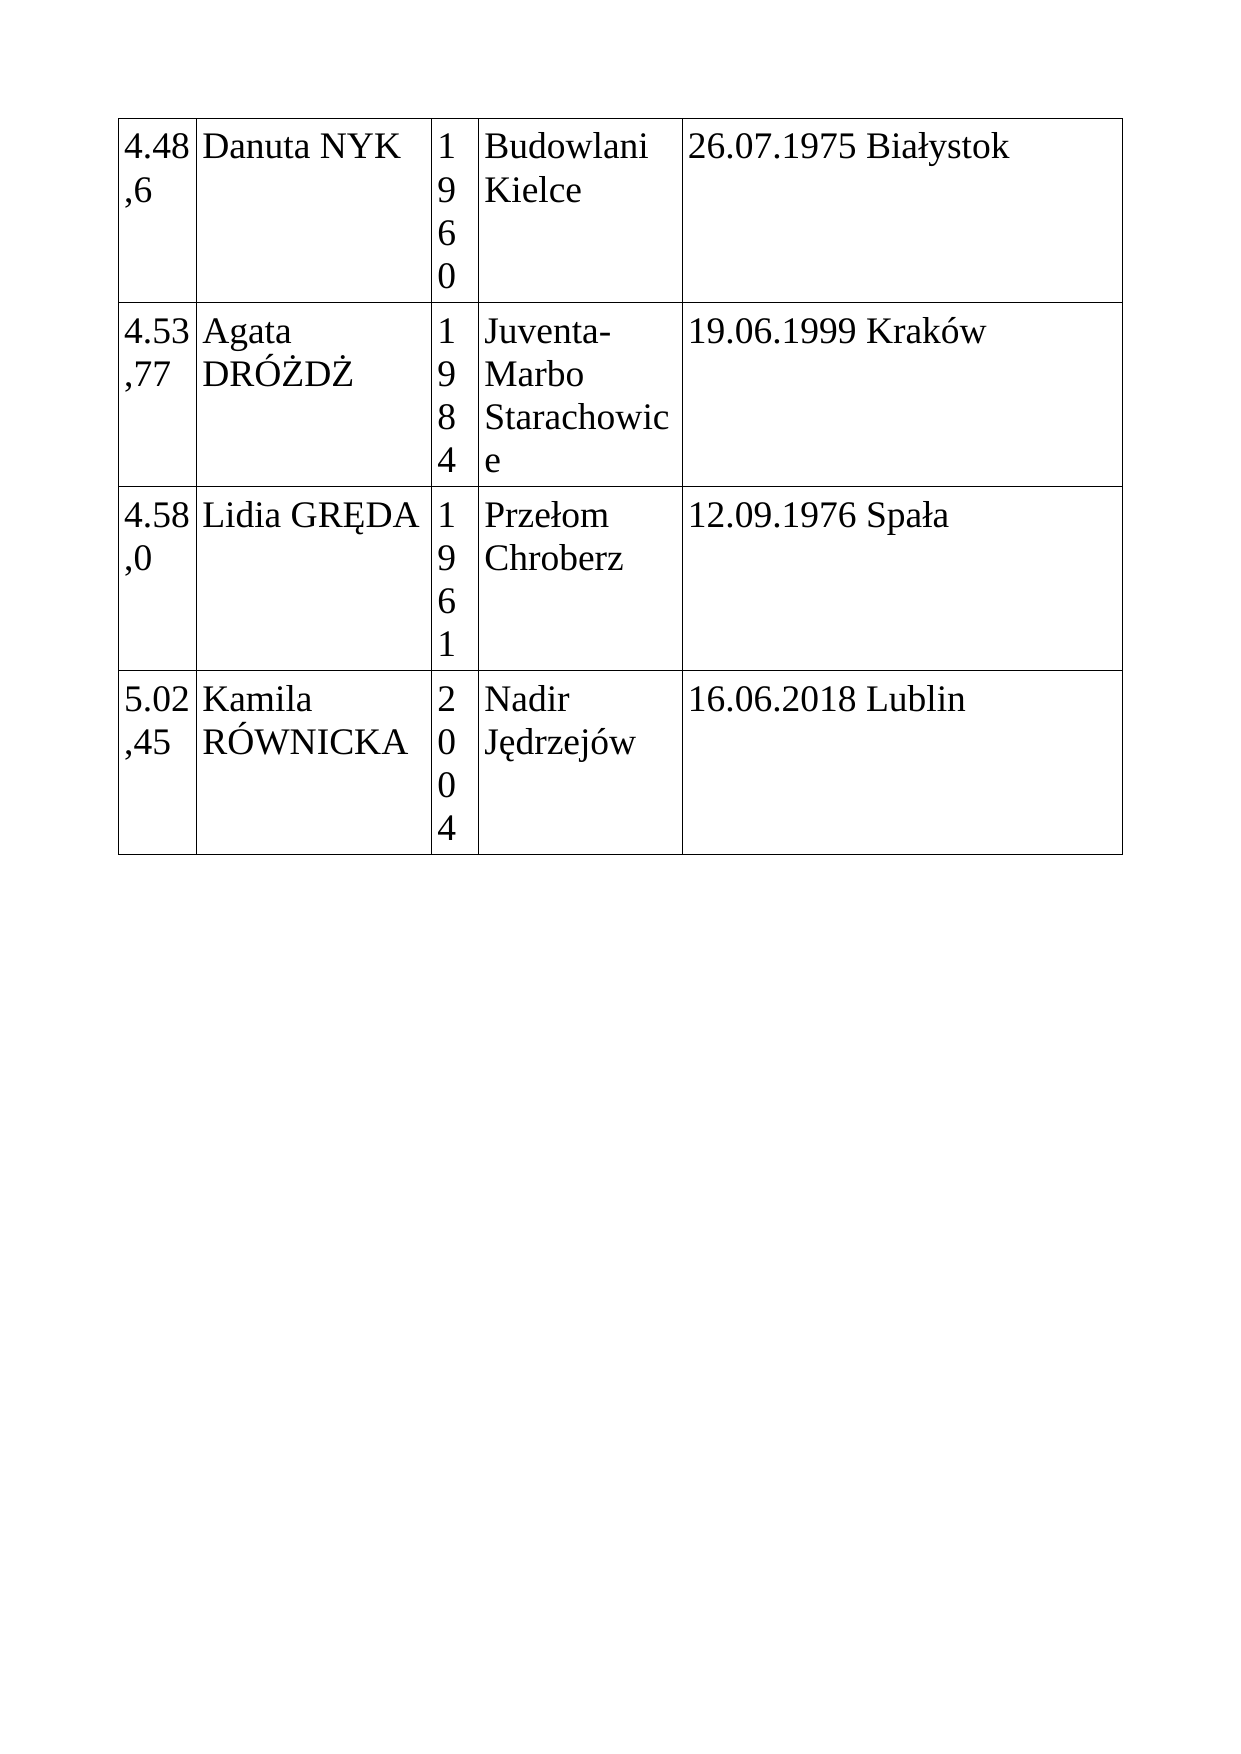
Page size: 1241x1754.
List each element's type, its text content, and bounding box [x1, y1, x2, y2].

table_cell Budowlani Kielce [479, 119, 682, 302]
table_cell Przełom Chroberz [479, 487, 682, 670]
table_cell 5.02,45 [119, 671, 196, 854]
table_cell 1984 [432, 303, 478, 486]
table_cell Juventa-Marbo Starachowice [479, 303, 682, 486]
table_cell 4.58,0 [119, 487, 196, 670]
table_cell Kamila RÓWNICKA [197, 671, 431, 854]
table_cell 12.09.1976 Spała [683, 487, 1122, 670]
table_cell 16.06.2018 Lublin [683, 671, 1122, 854]
table_cell 19.06.1999 Kraków [683, 303, 1122, 486]
table_cell 1961 [432, 487, 478, 670]
table_cell 2004 [432, 671, 478, 854]
table_cell 26.07.1975 Białystok [683, 119, 1122, 302]
table_cell 4.53,77 [119, 303, 196, 486]
table_cell Danuta NYK [197, 119, 431, 302]
table_cell Agata DRÓŻDŻ [197, 303, 431, 486]
table_cell Nadir Jędrzejów [479, 671, 682, 854]
table_cell 4.48,6 [119, 119, 196, 302]
table_cell Lidia GRĘDA [197, 487, 431, 670]
table_cell 1960 [432, 119, 478, 302]
